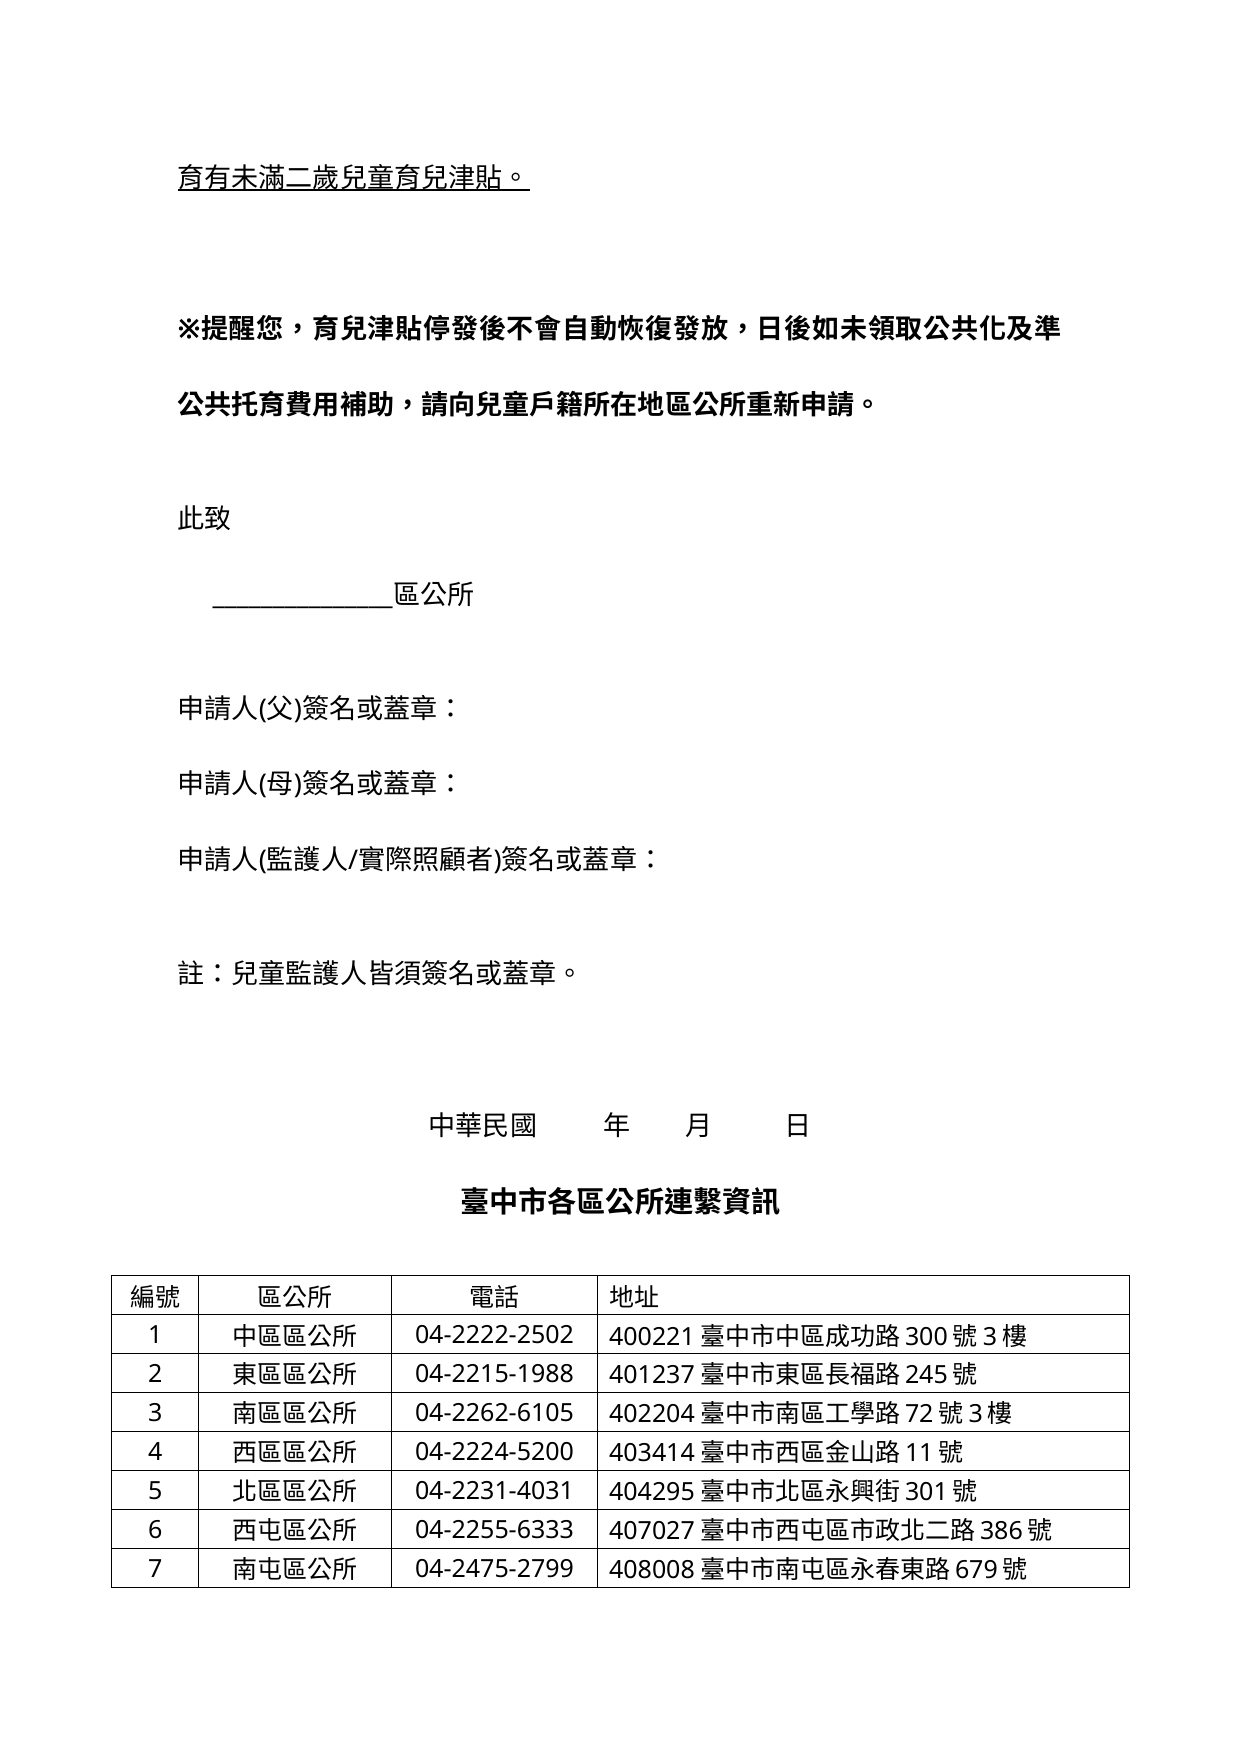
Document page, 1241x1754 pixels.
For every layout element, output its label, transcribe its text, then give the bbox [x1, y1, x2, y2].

table_cell 3 [112, 1393, 198, 1431]
table_cell 404295臺中市北區永興街301號 [598, 1471, 1129, 1509]
table_cell 04-2215-1988 [392, 1354, 597, 1392]
table_cell 04-2222-2502 [392, 1315, 597, 1353]
table_cell 402204臺中市南區工學路72號3樓 [598, 1393, 1129, 1431]
text ※提醒您，育兒津貼停發後不會自動恢復發放，日後如未領取公共化及準公共托育費用補助，請向兒童戶籍所在地區公所重新申請。 [177, 289, 1063, 441]
table_header 編號 [112, 1276, 198, 1314]
table_header 區公所 [199, 1276, 391, 1314]
table_cell 東區區公所 [199, 1354, 391, 1392]
table_cell 403414臺中市西區金山路11號 [598, 1432, 1129, 1470]
table_cell 04-2224-5200 [392, 1432, 597, 1470]
table_cell 407027臺中市西屯區市政北二路386號 [598, 1510, 1129, 1548]
table_cell 1 [112, 1315, 198, 1353]
table_cell 04-2231-4031 [392, 1471, 597, 1509]
text 申請人(母)簽名或蓋章： [177, 744, 1063, 820]
text 此致 [177, 479, 1063, 555]
table_cell 5 [112, 1471, 198, 1509]
table_cell 400221臺中市中區成功路300號3樓 [598, 1315, 1129, 1353]
table_cell 04-2475-2799 [392, 1549, 597, 1587]
table_cell 408008臺中市南屯區永春東路679號 [598, 1549, 1129, 1587]
table_cell 401237臺中市東區長福路245號 [598, 1354, 1129, 1392]
text 註：兒童監護人皆須簽名或蓋章。 [177, 934, 1063, 1010]
table_header 地址 [598, 1276, 1129, 1314]
text _______________區公所 [177, 555, 1063, 631]
table_cell 西區區公所 [199, 1432, 391, 1470]
table_cell 04-2255-6333 [392, 1510, 597, 1548]
table_cell 7 [112, 1549, 198, 1587]
text 臺中市各區公所連繫資訊 [177, 1161, 1063, 1237]
table_cell 中區區公所 [199, 1315, 391, 1353]
text 育有未滿二歲兒童育兒津貼。 [177, 138, 1063, 213]
table_cell 南屯區公所 [199, 1549, 391, 1587]
table_cell 04-2262-6105 [392, 1393, 597, 1431]
table_cell 4 [112, 1432, 198, 1470]
table_cell 西屯區公所 [199, 1510, 391, 1548]
table_header 電話 [392, 1276, 597, 1314]
text 申請人(監護人/實際照顧者)簽名或蓋章： [177, 820, 1063, 896]
text 中華民國 年 月 日 [177, 1086, 1063, 1161]
table_cell 北區區公所 [199, 1471, 391, 1509]
table_cell 6 [112, 1510, 198, 1548]
text 申請人(父)簽名或蓋章： [177, 668, 1063, 744]
table_cell 南區區公所 [199, 1393, 391, 1431]
table_cell 2 [112, 1354, 198, 1392]
